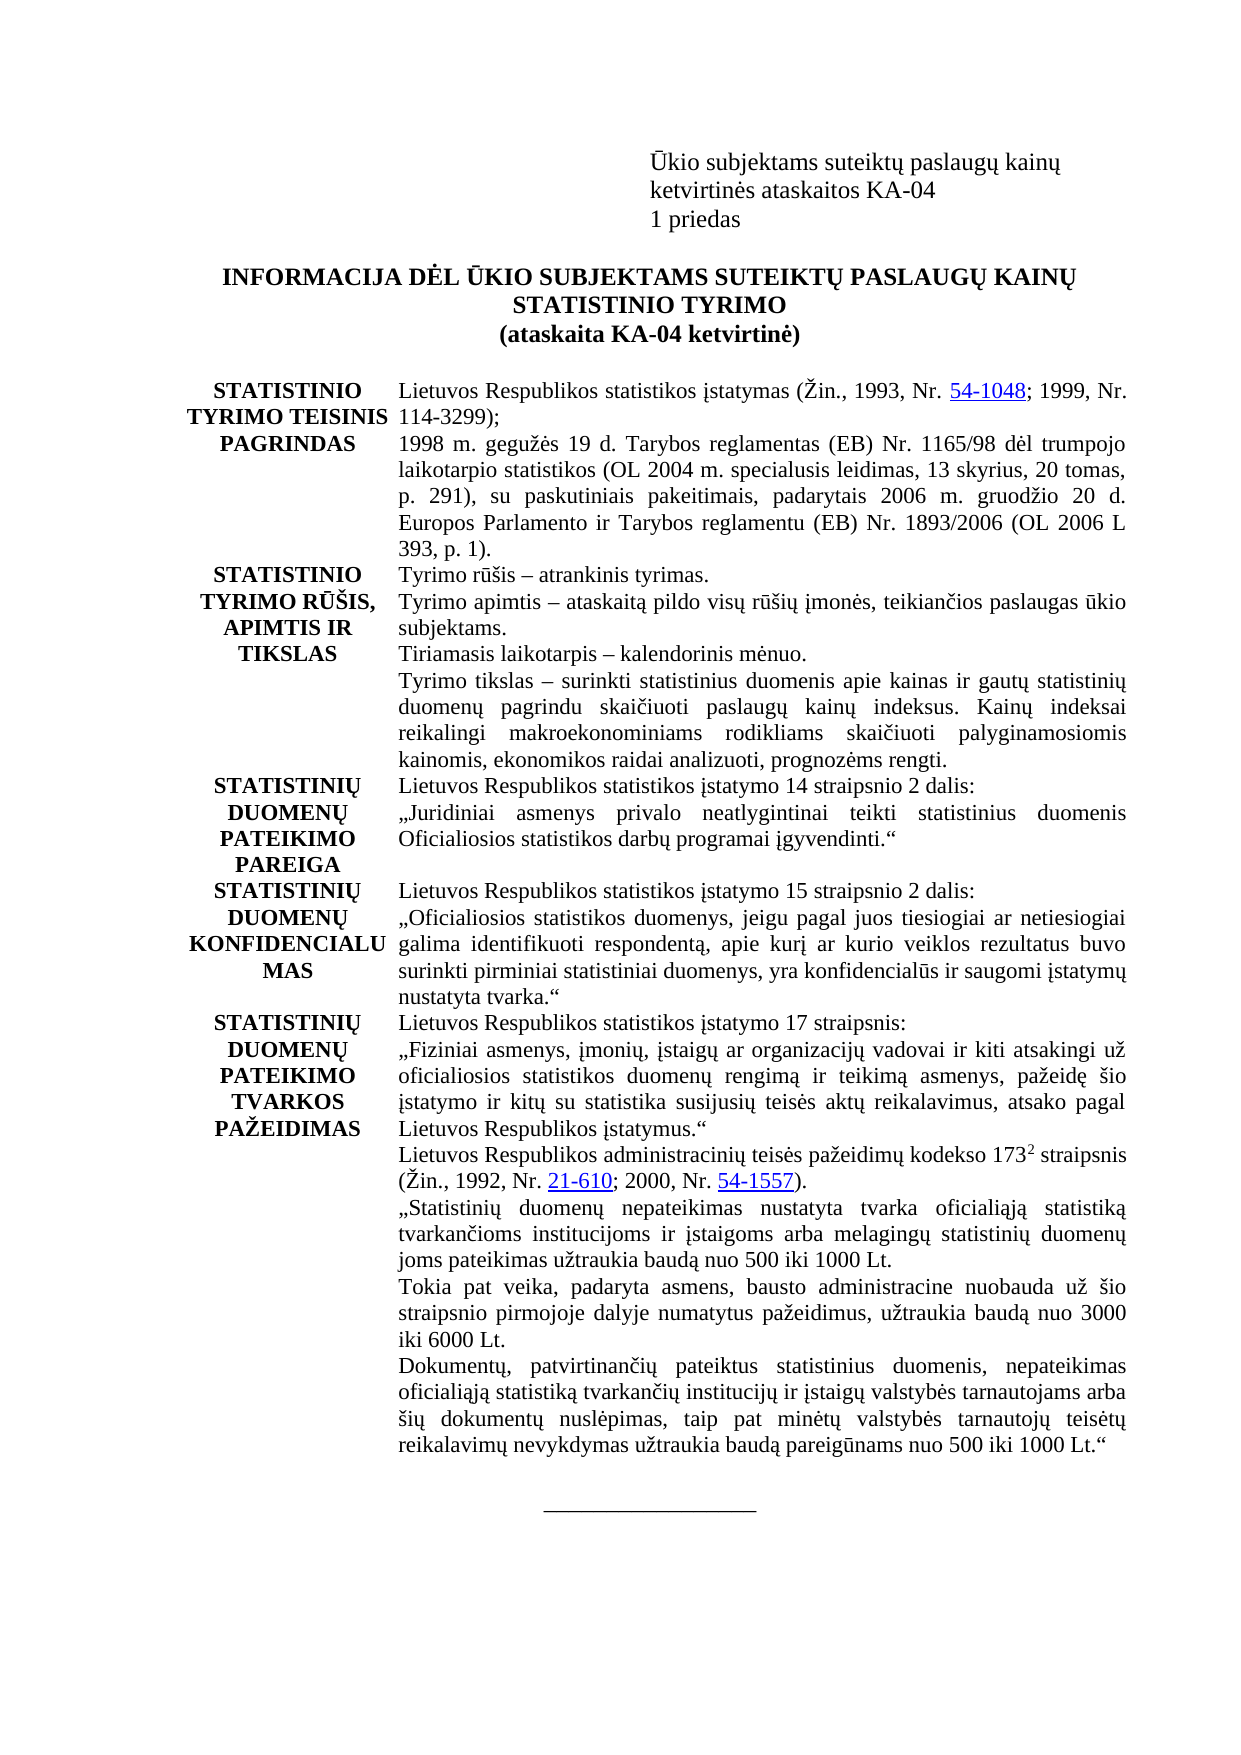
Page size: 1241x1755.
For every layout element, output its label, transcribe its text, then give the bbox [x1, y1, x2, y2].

table_cell STATISTINIO TYRIMO RŪŠIS, APIMTIS IR TIKSLAS [181, 561, 394, 772]
text INFORMACIJA DĖL ŪKIO SUBJEKTAMS SUTEIKTŲ PASLAUGŲ KAINŲ STATISTINIO TYRIMO [177, 262, 1122, 319]
table_cell STATISTINIŲ DUOMENŲ PATEIKIMO TVARKOS PAŽEIDIMAS [181, 1009, 394, 1457]
text (ataskaita KA-04 ketvirtinė) [177, 319, 1122, 348]
text 1 priedas [649, 204, 1122, 233]
text _________________ [177, 1486, 1122, 1515]
text Ūkio subjektams suteiktų paslaugų kainų ketvirtinės ataskaitos KA-04 [649, 147, 1122, 204]
table_cell STATISTINIŲ DUOMENŲ KONFIDENCIALUMAS [181, 878, 394, 1009]
table_header STATISTINIO TYRIMO TEISINIS PAGRINDAS [181, 377, 394, 561]
table_cell Lietuvos Respublikos statistikos įstatymo 14 straipsnio 2 dalis: „Juridiniai asmenys privalo neatlygintinai teikti statistinius duomenis Oficialiosios statistikos darbų programai įgyvendinti.“ [394, 772, 1131, 878]
